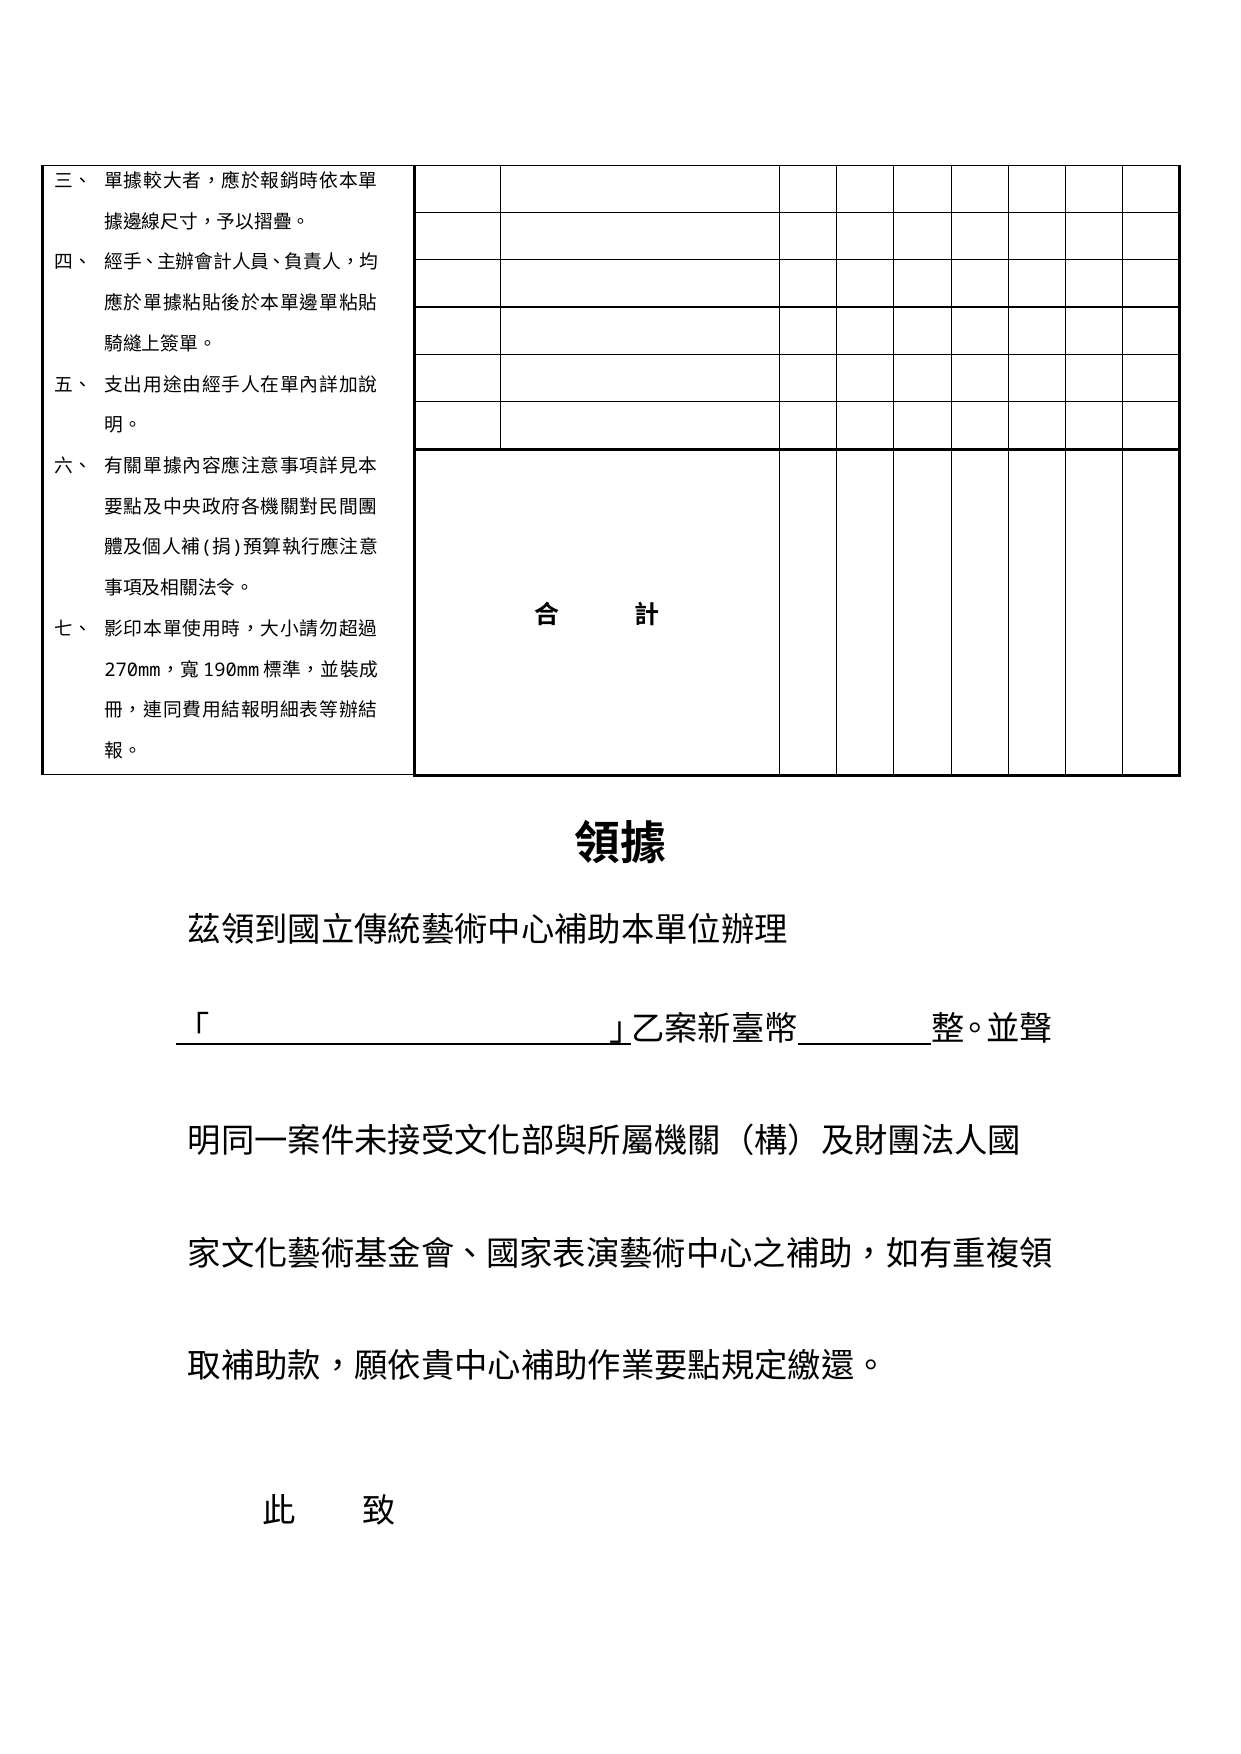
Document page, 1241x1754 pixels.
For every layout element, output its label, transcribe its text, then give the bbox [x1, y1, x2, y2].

table_cell [780, 213, 836, 259]
table_cell [1009, 213, 1065, 259]
table_cell [416, 166, 500, 212]
table_cell [894, 166, 951, 212]
table_cell [952, 260, 1008, 306]
table_cell [1123, 451, 1178, 774]
table_cell [837, 166, 893, 212]
table_cell [780, 451, 836, 774]
table_cell 合 計 [416, 451, 779, 774]
table_cell [1066, 308, 1122, 354]
table_cell [894, 213, 951, 259]
table_cell [1066, 451, 1122, 774]
text 此 致 [187, 1471, 1053, 1546]
table_cell [1009, 260, 1065, 306]
table_cell [837, 308, 893, 354]
text 茲領到國立傳統藝術中心補助本單位辦理 [187, 889, 1053, 964]
table_cell [780, 402, 836, 448]
table_cell [1123, 260, 1178, 306]
table_cell [1066, 166, 1122, 212]
table_cell [894, 260, 951, 306]
title 領據 [187, 802, 1053, 877]
table_cell [894, 308, 951, 354]
text 「 」乙案新臺幣 整。並聲明同一案件未接受文化部與所屬機關（構）及財團法人國家文化藝術基金會、國家表演藝術中心之補助，如有重複領取補助款，願依貴中心補助作業要點規定繳還。 [187, 988, 1053, 1401]
table_cell [894, 355, 951, 401]
table_cell [416, 355, 500, 401]
table_cell [1066, 402, 1122, 448]
table_cell [416, 402, 500, 448]
table_cell [780, 308, 836, 354]
table_cell [1066, 213, 1122, 259]
table_cell [780, 166, 836, 212]
table_cell 使用說明： 受補助單位團體或個人，請參照本單將支出單據依次對齊粘貼，如單據過小時則左邊可不對齊，稍向左移，而將單據粘貼於左右兩邊之中央，但上邊乃應對平粘貼。以貼一張單據為原則，如兩張以上單據粘貼於一張黏貼憑證用紙時應加繕單據清單。 本單僅貼主要單據，如有附件，應註明張數，並將各項附件附於本單之後。 單據較大者，應於報銷時依本單據邊線尺寸，予以摺疊。 經手、主辦會計人員、負責人，均應於單據粘貼後於本單邊單粘貼騎縫上簽單。 支出用途由經手人在單內詳加說明。 有關單據內容應注意事項詳見本要點及中央政府各機關對民間團體及個人補(捐)預算執行應注意事項及相關法令。 影印本單使用時，大小請勿超過270mm，寬190mm標準，並裝成冊，連同費用結報明細表等辦結報。 [44, 166, 413, 774]
table_cell [501, 213, 779, 259]
table_cell [416, 213, 500, 259]
table_cell [1123, 355, 1178, 401]
table_cell [1009, 308, 1065, 354]
table_cell [1009, 355, 1065, 401]
table_cell [837, 451, 893, 774]
table_cell [837, 355, 893, 401]
table_cell [1009, 402, 1065, 448]
table_cell [894, 451, 951, 774]
table_cell [952, 308, 1008, 354]
table_cell [416, 260, 500, 306]
table_cell [952, 355, 1008, 401]
table_cell [952, 402, 1008, 448]
table_cell [780, 260, 836, 306]
table_cell [1066, 260, 1122, 306]
table_cell [501, 355, 779, 401]
table_cell [1123, 166, 1178, 212]
table_cell [501, 166, 779, 212]
table_cell [1009, 166, 1065, 212]
table_cell [894, 402, 951, 448]
table_cell [1009, 451, 1065, 774]
table_cell [952, 166, 1008, 212]
table_cell [501, 308, 779, 354]
table_cell [837, 213, 893, 259]
table_cell [780, 355, 836, 401]
table_cell [837, 260, 893, 306]
table_cell [837, 402, 893, 448]
table_cell [1123, 402, 1178, 448]
table_cell [501, 260, 779, 306]
table_cell [1066, 355, 1122, 401]
table_cell [1123, 213, 1178, 259]
table_cell [501, 402, 779, 448]
table_cell [416, 308, 500, 354]
table_cell [1123, 308, 1178, 354]
table_cell [952, 451, 1008, 774]
table_cell [952, 213, 1008, 259]
